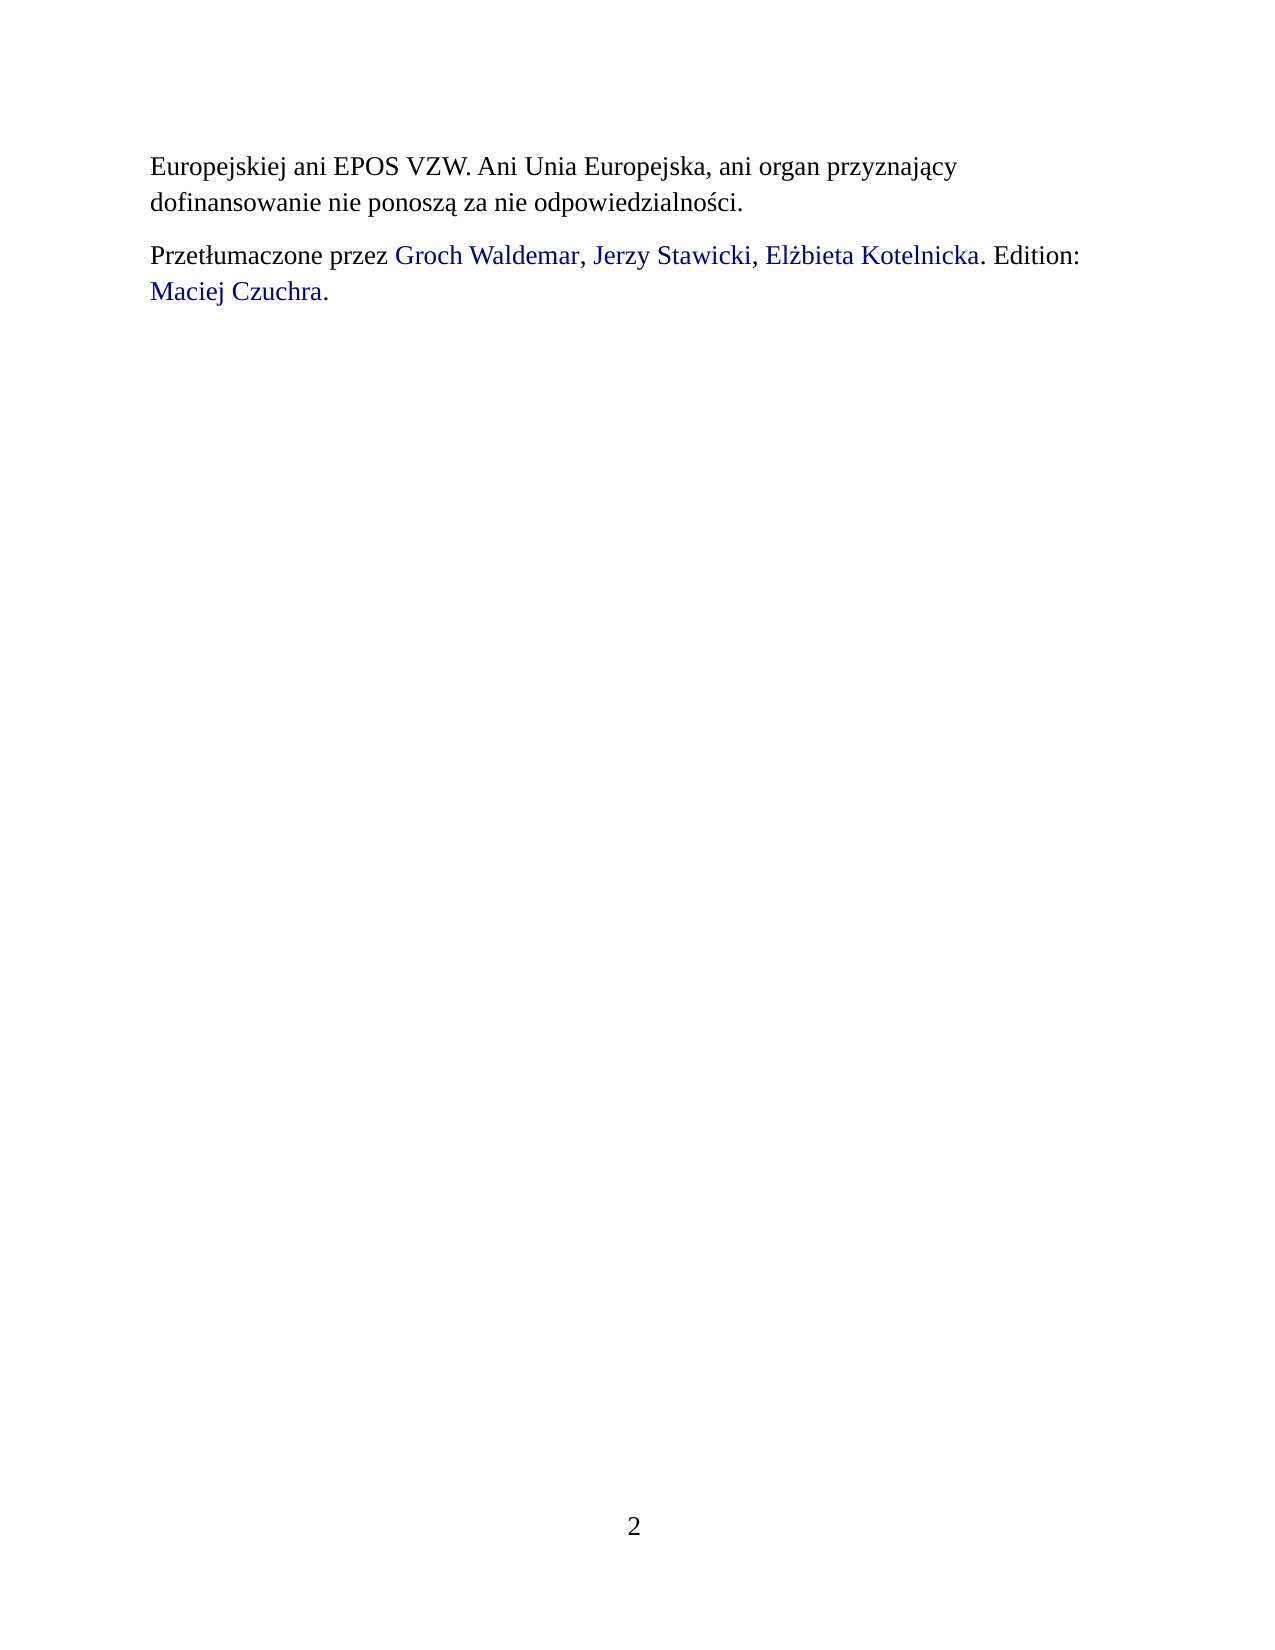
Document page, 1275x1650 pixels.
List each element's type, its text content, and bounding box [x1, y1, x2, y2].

text Przetłumaczone przez Groch Waldemar, Jerzy Stawicki, Elżbieta Kotelnicka. Edition: Maciej Czuchra. [150, 239, 1125, 306]
text Europejskiej ani EPOS VZW. Ani Unia Europejska, ani organ przyznający dofinansowanie nie ponoszą za nie odpowiedzialności. [150, 150, 1125, 217]
